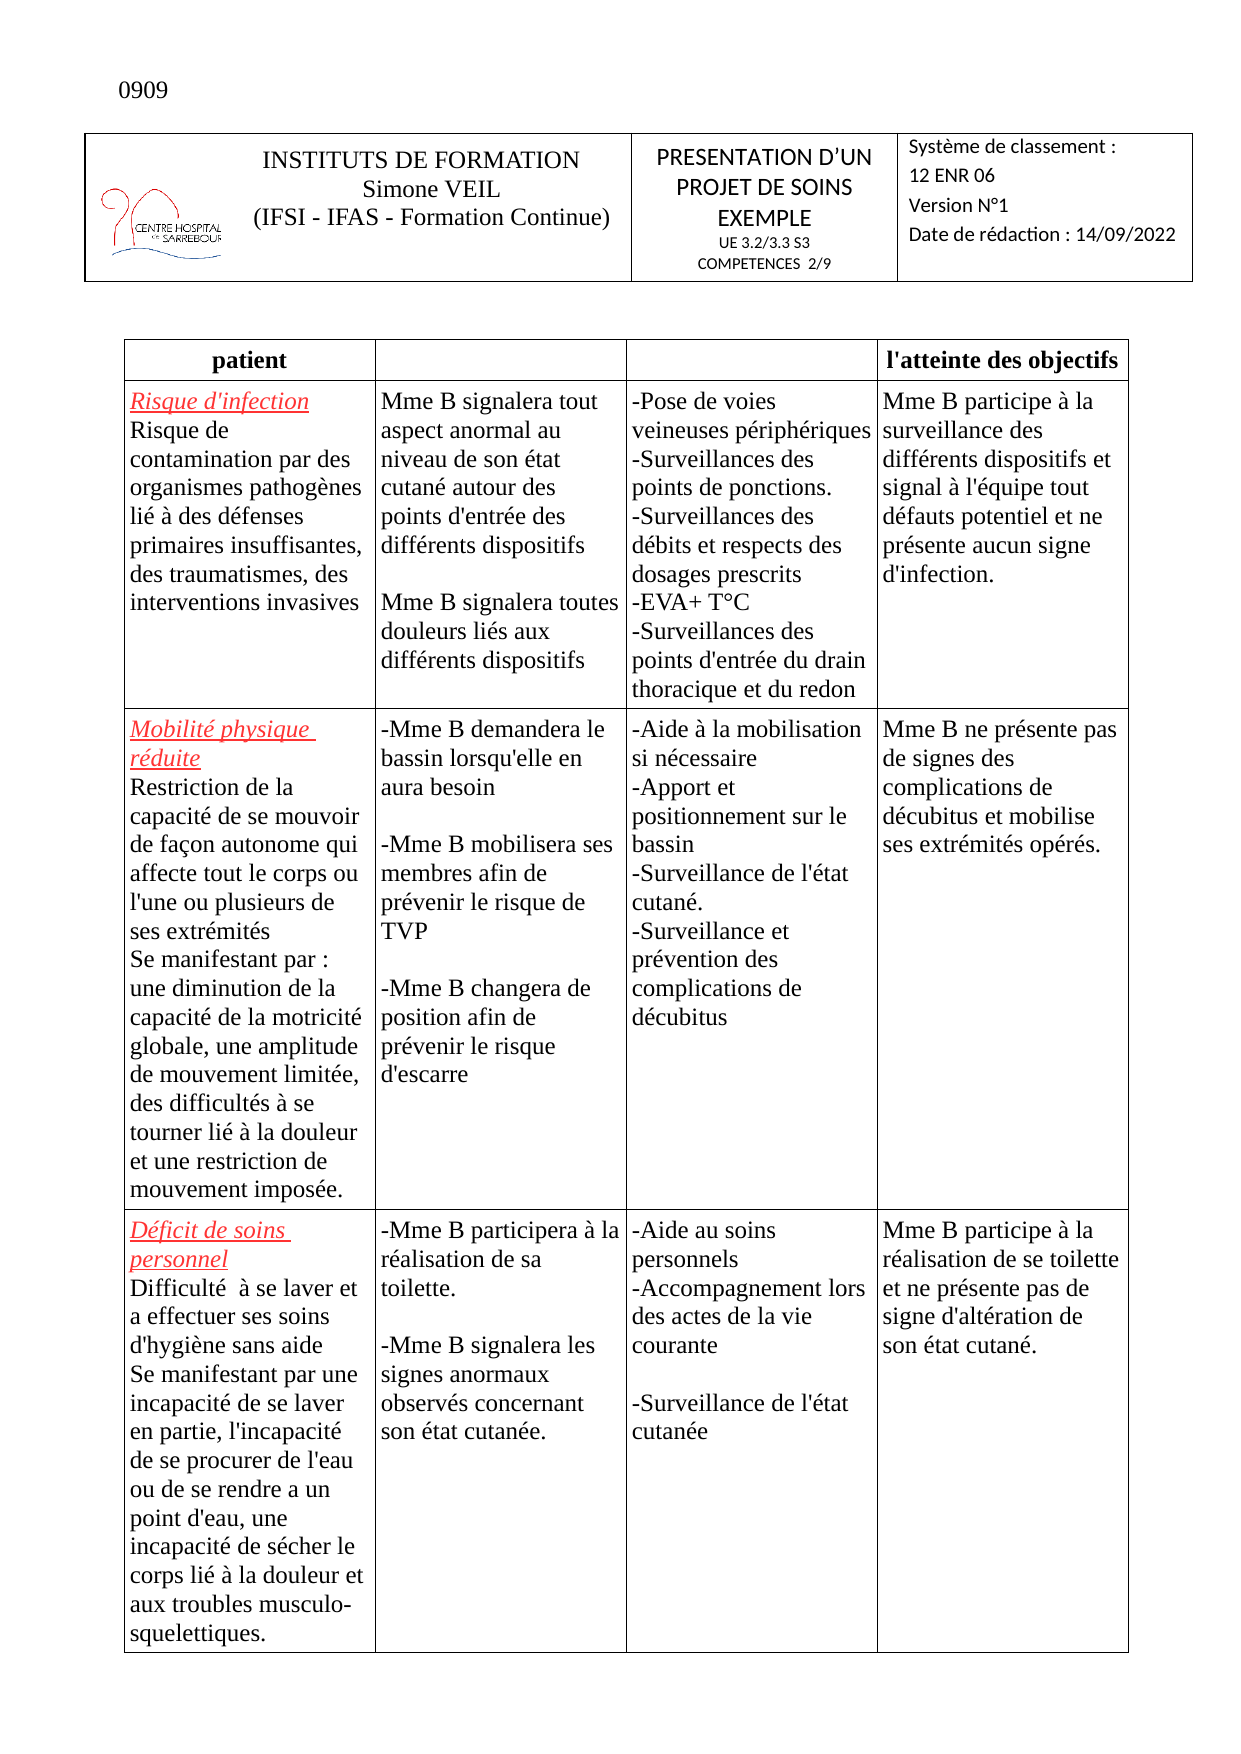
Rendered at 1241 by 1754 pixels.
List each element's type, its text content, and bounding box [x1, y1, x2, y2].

table_header [376, 340, 626, 380]
table_cell Déficit de soins personnel Difficulté à se laver et a effectuer ses soins d'hygiène sans aide Se manifestant par une incapacité de se laver en partie, l'incapacité de se procurer de l'eau ou de se rendre a un point d'eau, une incapacité de sécher le corps lié à la douleur et aux troubles musculo-squelettiques. [125, 1210, 375, 1652]
table_cell Mobilité physique réduite Restriction de la capacité de se mouvoir de façon autonome qui affecte tout le corps ou l'une ou plusieurs de ses extrémités Se manifestant par : une diminution de la capacité de la motricité globale, une amplitude de mouvement limitée, des difficultés à se tourner lié à la douleur et une restriction de mouvement imposée. [125, 709, 375, 1209]
table_cell -Mme B participera à la réalisation de sa toilette. -Mme B signalera les signes anormaux observés concernant son état cutanée. [376, 1210, 626, 1652]
table_cell Mme B ne présente pas de signes des complications de décubitus et mobilise ses extrémités opérés. [878, 709, 1128, 1209]
table_cell Mme B participe à la réalisation de se toilette et ne présente pas de signe d'altération de son état cutané. [878, 1210, 1128, 1652]
table_header patient [125, 340, 375, 380]
table_cell -Aide à la mobilisation si nécessaire -Apport et positionnement sur le bassin -Surveillance de l'état cutané. -Surveillance et prévention des complications de décubitus [627, 709, 877, 1209]
table_header [627, 340, 877, 380]
table_cell -Aide au soins personnels -Accompagnement lors des actes de la vie courante -Surveillance de l'état cutanée [627, 1210, 877, 1652]
table_cell Risque d'infection Risque de contamination par des organismes pathogènes lié à des défenses primaires insuffisantes, des traumatismes, des interventions invasives [125, 381, 375, 708]
table_cell Mme B participe à la surveillance des différents dispositifs et signal à l'équipe tout défauts potentiel et ne présente aucun signe d'infection. [878, 381, 1128, 708]
table_cell Mme B signalera tout aspect anormal au niveau de son état cutané autour des points d'entrée des différents dispositifs Mme B signalera toutes douleurs liés aux différents dispositifs [376, 381, 626, 708]
table_header l'atteinte des objectifs [878, 340, 1128, 380]
table_cell -Mme B demandera le bassin lorsqu'elle en aura besoin -Mme B mobilisera ses membres afin de prévenir le risque de TVP -Mme B changera de position afin de prévenir le risque d'escarre [376, 709, 626, 1209]
table_cell -Pose de voies veineuses périphériques -Surveillances des points de ponctions. -Surveillances des débits et respects des dosages prescrits -EVA+ T°C -Surveillances des points d'entrée du drain thoracique et du redon [627, 381, 877, 708]
